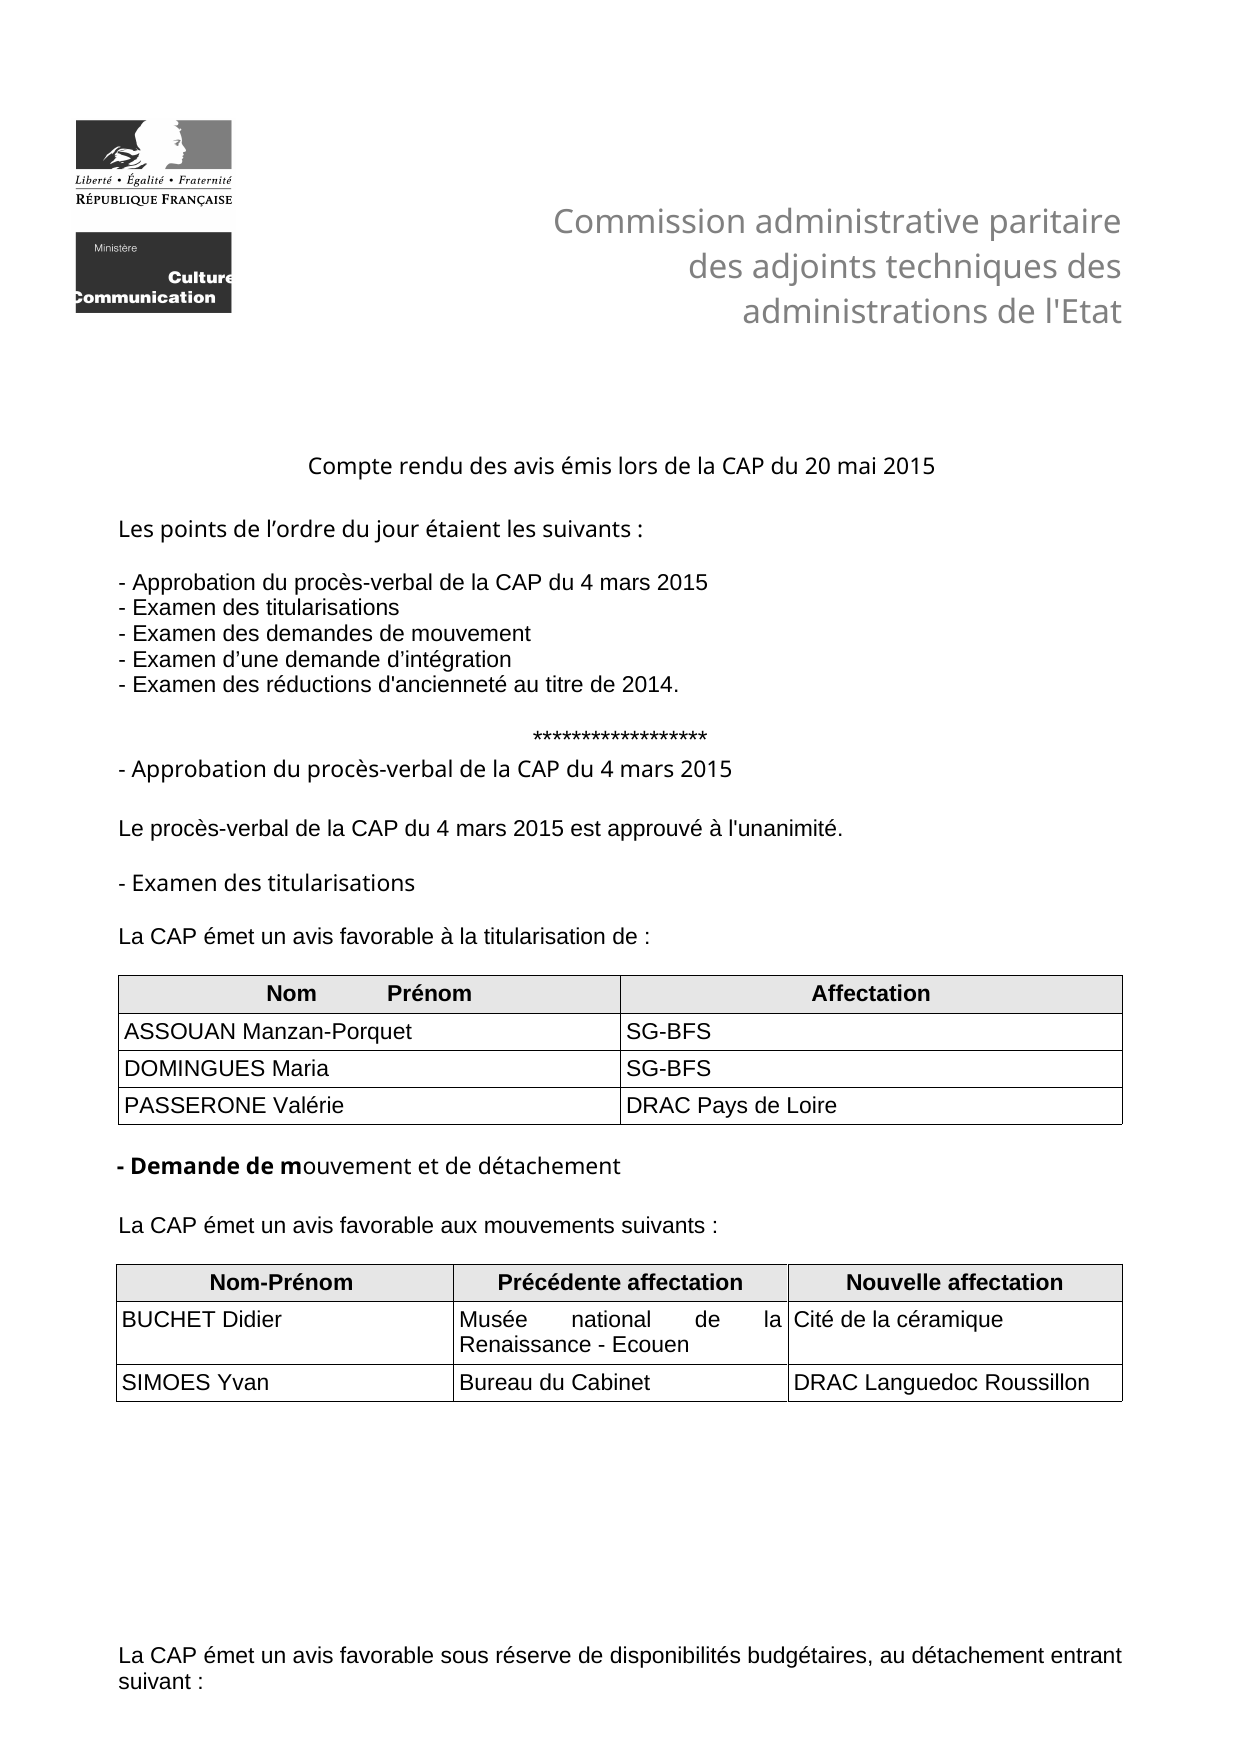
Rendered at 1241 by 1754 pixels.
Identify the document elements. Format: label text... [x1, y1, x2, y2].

table_cell Bureau du Cabinet [454, 1365, 787, 1401]
table_cell DOMINGUES Maria [119, 1051, 620, 1087]
list - Demande de mouvement et de détachement [79, 1150, 1122, 1181]
table_cell DRAC Languedoc Roussillon [789, 1365, 1122, 1401]
list - Examen d’une demande d’intégration [118, 646, 1122, 672]
text ****************** [118, 726, 1122, 753]
table_cell PASSERONE Valérie [119, 1088, 620, 1124]
text - Examen des titularisations [118, 867, 1122, 898]
table_cell SG-BFS [621, 1014, 1122, 1050]
text La CAP émet un avis favorable à la titularisation de : [118, 924, 1122, 950]
text - Examen des titularisations [118, 595, 1122, 621]
table_cell BUCHET Didier [117, 1302, 453, 1364]
table_header Nouvelle affectation [789, 1265, 1122, 1301]
table_cell Cité de la céramique [789, 1302, 1122, 1364]
text Commission administrative paritaire [236, 197, 1122, 243]
table_cell SIMOES Yvan [117, 1365, 453, 1401]
text Les points de l’ordre du jour étaient les suivants : [82, 513, 1122, 544]
text La CAP émet un avis favorable aux mouvements suivants : [118, 1212, 1122, 1238]
table_cell [116, 1402, 453, 1438]
table_header Précédente affectation [454, 1265, 787, 1301]
text - Approbation du procès-verbal de la CAP du 4 mars 2015 [118, 753, 1122, 785]
text administrations de l'Etat [118, 288, 1122, 334]
table_header Nom-Prénom [117, 1265, 453, 1301]
table_header Nom Prénom [119, 976, 620, 1013]
picture [70, 118, 236, 313]
table_cell [453, 1402, 787, 1438]
list - Examen des demandes de mouvement [118, 621, 1122, 646]
text des adjoints techniques des [236, 243, 1122, 288]
text La CAP émet un avis favorable sous réserve de disponibilités budgétaires, au détachement entrant suivant : [118, 1643, 1122, 1694]
table_cell Musée national de la Renaissance - Ecouen [454, 1302, 787, 1364]
table_cell DRAC Pays de Loire [621, 1088, 1122, 1124]
table_cell ASSOUAN Manzan-Porquet [119, 1014, 620, 1050]
text Le procès-verbal de la CAP du 4 mars 2015 est approuvé à l'unanimité. [118, 816, 1122, 842]
list - Approbation du procès-verbal de la CAP du 4 mars 2015 [118, 569, 1122, 595]
table_cell [788, 1402, 1122, 1438]
table_header Affectation [621, 976, 1122, 1013]
text Compte rendu des avis émis lors de la CAP du 20 mai 2015 [82, 447, 1122, 481]
table_cell SG-BFS [621, 1051, 1122, 1087]
list - Examen des réductions d'ancienneté au titre de 2014. [118, 672, 1122, 698]
